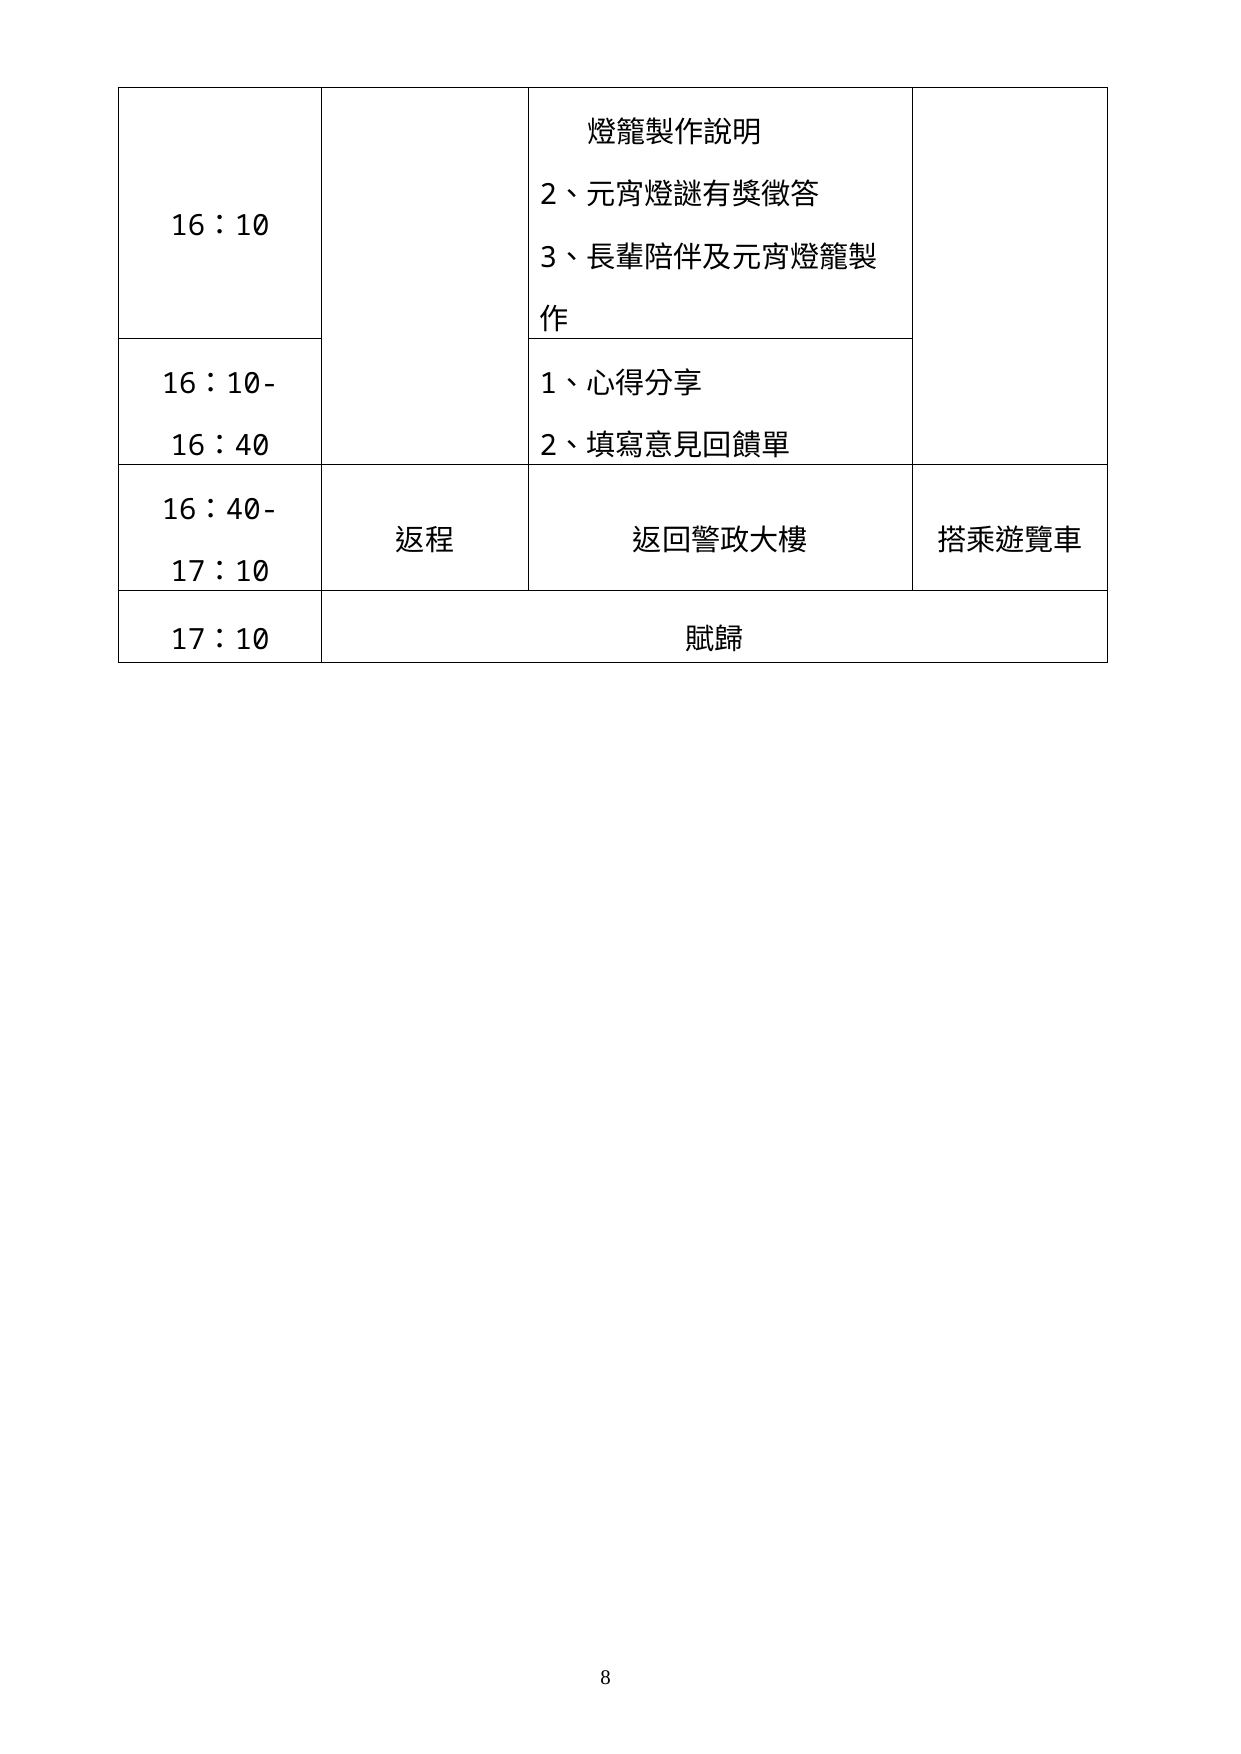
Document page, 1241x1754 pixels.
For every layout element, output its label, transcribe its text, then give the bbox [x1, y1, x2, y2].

table_cell 賦歸 [322, 591, 1107, 662]
table_cell 返程 [322, 465, 528, 590]
table_cell 16：10 [119, 88, 321, 338]
table_cell [913, 88, 1107, 464]
table_cell 返回警政大樓 [529, 465, 912, 590]
table_cell [322, 88, 528, 464]
table_cell 17：10 [119, 591, 321, 662]
table_cell 16：10-16：40 [119, 339, 321, 464]
table_cell 16：40-17：10 [119, 465, 321, 590]
table_cell 1、心得分享 2、填寫意見回饋單 [529, 339, 912, 464]
table_cell 搭乘遊覽車 [913, 465, 1107, 590]
table_cell 燈籠製作說明 2、元宵燈謎有獎徵答 3、長輩陪伴及元宵燈籠製作 [529, 88, 912, 338]
